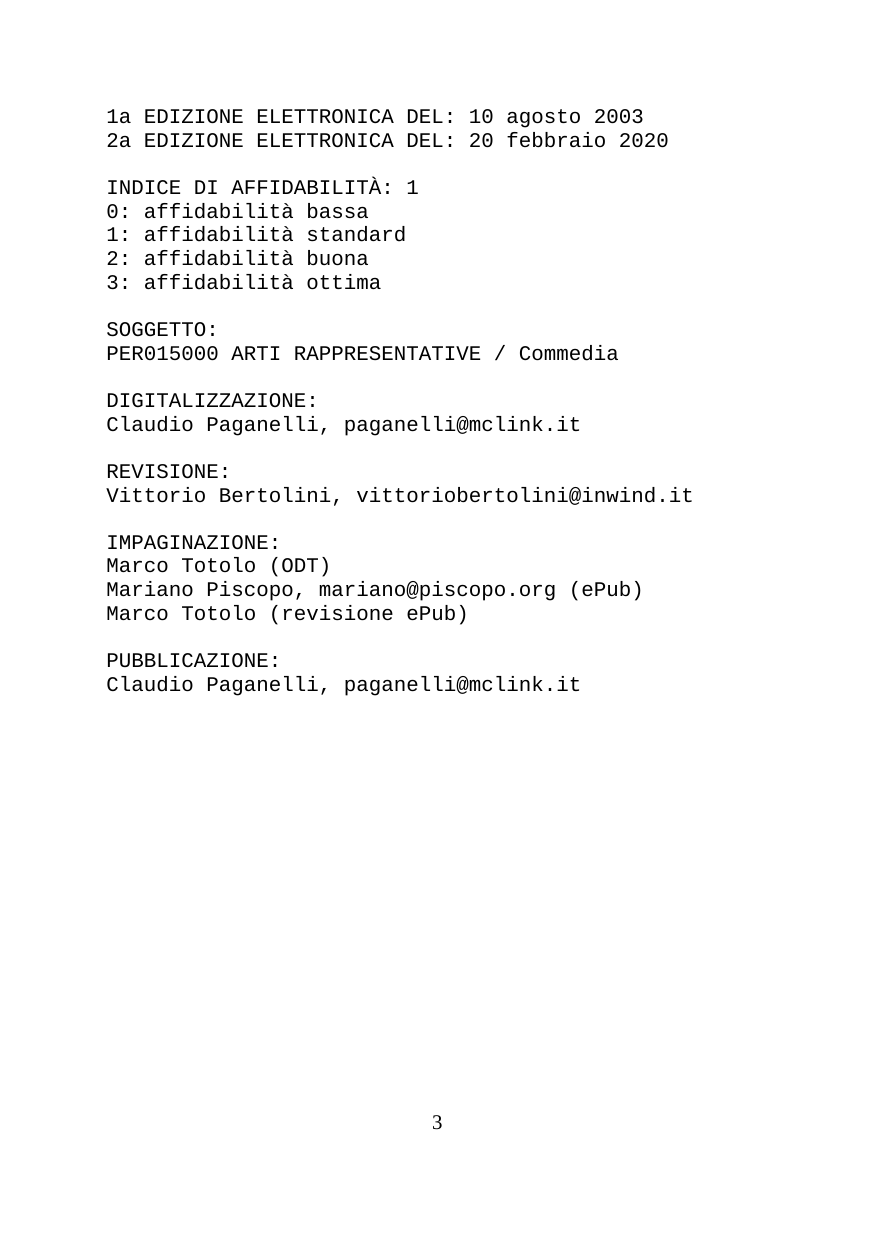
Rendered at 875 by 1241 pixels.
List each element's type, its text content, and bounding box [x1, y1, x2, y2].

text 0: affidabilità bassa [106, 201, 768, 224]
text SOGGETTO: [106, 319, 768, 343]
text Claudio Paganelli, paganelli@mclink.it [106, 414, 768, 437]
text Claudio Paganelli, paganelli@mclink.it [106, 674, 768, 697]
text 1: affidabilità standard [106, 224, 768, 248]
text 2: affidabilità buona [106, 248, 768, 272]
text 2a EDIZIONE ELETTRONICA DEL: 20 febbraio 2020 [106, 130, 768, 153]
text Marco Totolo (revisione ePub) [106, 603, 768, 626]
text 3: affidabilità ottima [106, 272, 768, 295]
text Marco Totolo (ODT) [106, 556, 768, 579]
text IMPAGINAZIONE: [106, 532, 768, 556]
text DIGITALIZZAZIONE: [106, 390, 768, 414]
text Mariano Piscopo, mariano@piscopo.org (ePub) [106, 579, 768, 603]
text INDICE DI AFFIDABILITÀ: 1 [106, 177, 768, 201]
text PER015000 ARTI RAPPRESENTATIVE / Commedia [106, 343, 768, 366]
text Vittorio Bertolini, vittoriobertolini@inwind.it [106, 484, 768, 508]
text REVISIONE: [106, 461, 768, 484]
text PUBBLICAZIONE: [106, 650, 768, 674]
text 1a EDIZIONE ELETTRONICA DEL: 10 agosto 2003 [106, 106, 768, 130]
